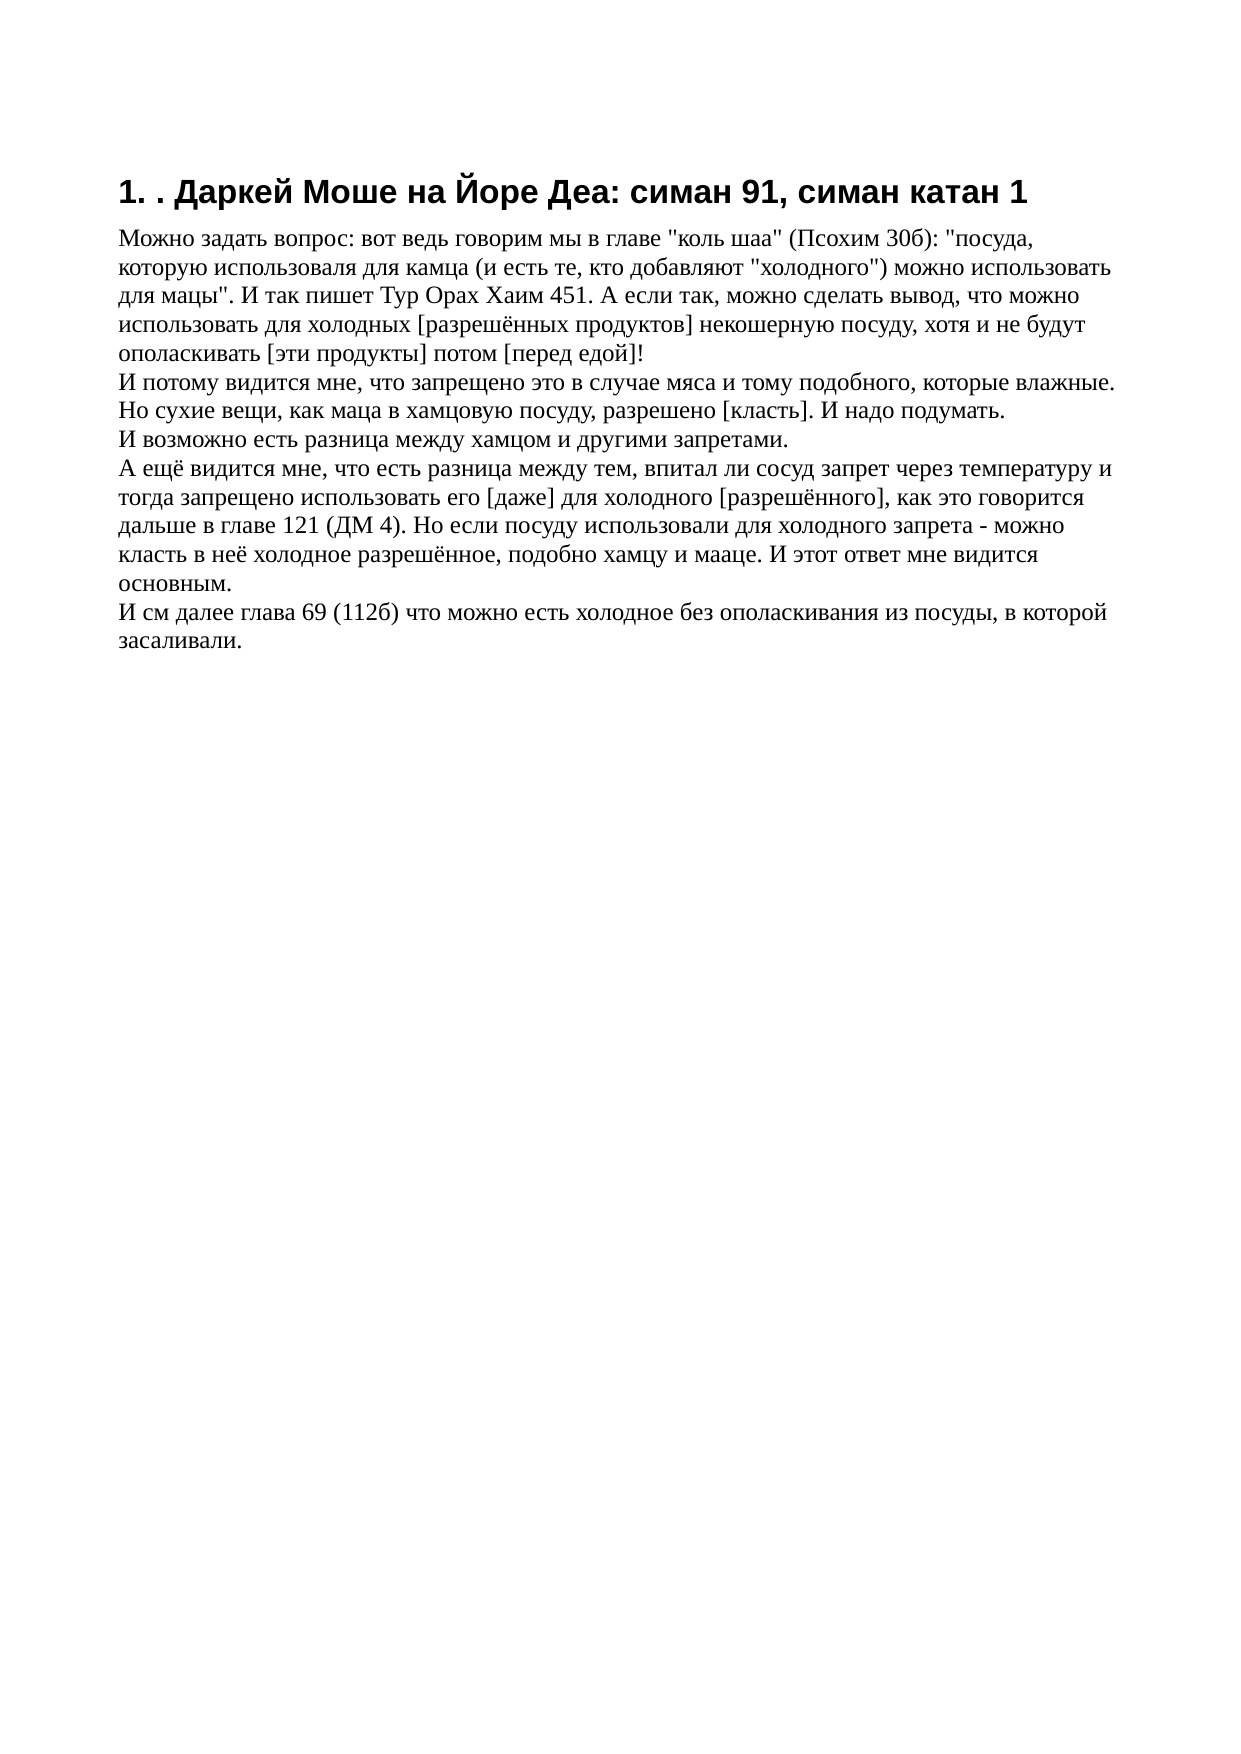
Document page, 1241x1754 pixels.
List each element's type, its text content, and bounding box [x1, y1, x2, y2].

subtitle . Даркей Моше на Йоре Деа: симан 91, симан катан 1 [118, 147, 1122, 176]
text И потому видится мне, что запрещено это в случае мяса и тому подобного, которые влажные. Но сухие вещи, как маца в хамцовую посуду, разрешено [класть]. И надо подумать. [118, 319, 1122, 377]
text А ещё видится мне, что есть разница между тем, впитал ли сосуд запрет через температуру и тогда запрещено использовать его [даже] для холодного [разрешённого], как это говорится дальше в главе 121 (ДМ 4). Но если посуду использовали для холодного запрета - можно класть в неё холодное разрешённое, подобно хамцу и мааце. И этот ответ мне видится основным. [118, 406, 1122, 549]
text Можно задать вопрос: вот ведь говорим мы в главе "коль шаа" (Псохим 30б): "посуда, которую использоваля для камца (и есть те, кто добавляют "холодного") можно использовать для мацы". И так пишет Тур Орах Хаим 451. А если так, можно сделать вывод, что можно использовать для холодных [разрешённых продуктов] некошерную посуду, хотя и не будут ополаскивать [эти продукты] потом [перед едой]! [118, 176, 1122, 319]
text И см далее глава 69 (112б) что можно есть холодное без ополаскивания из посуды, в которой засаливали. [118, 549, 1122, 607]
text И возможно есть разница между хамцом и другими запретами. [118, 377, 1122, 406]
